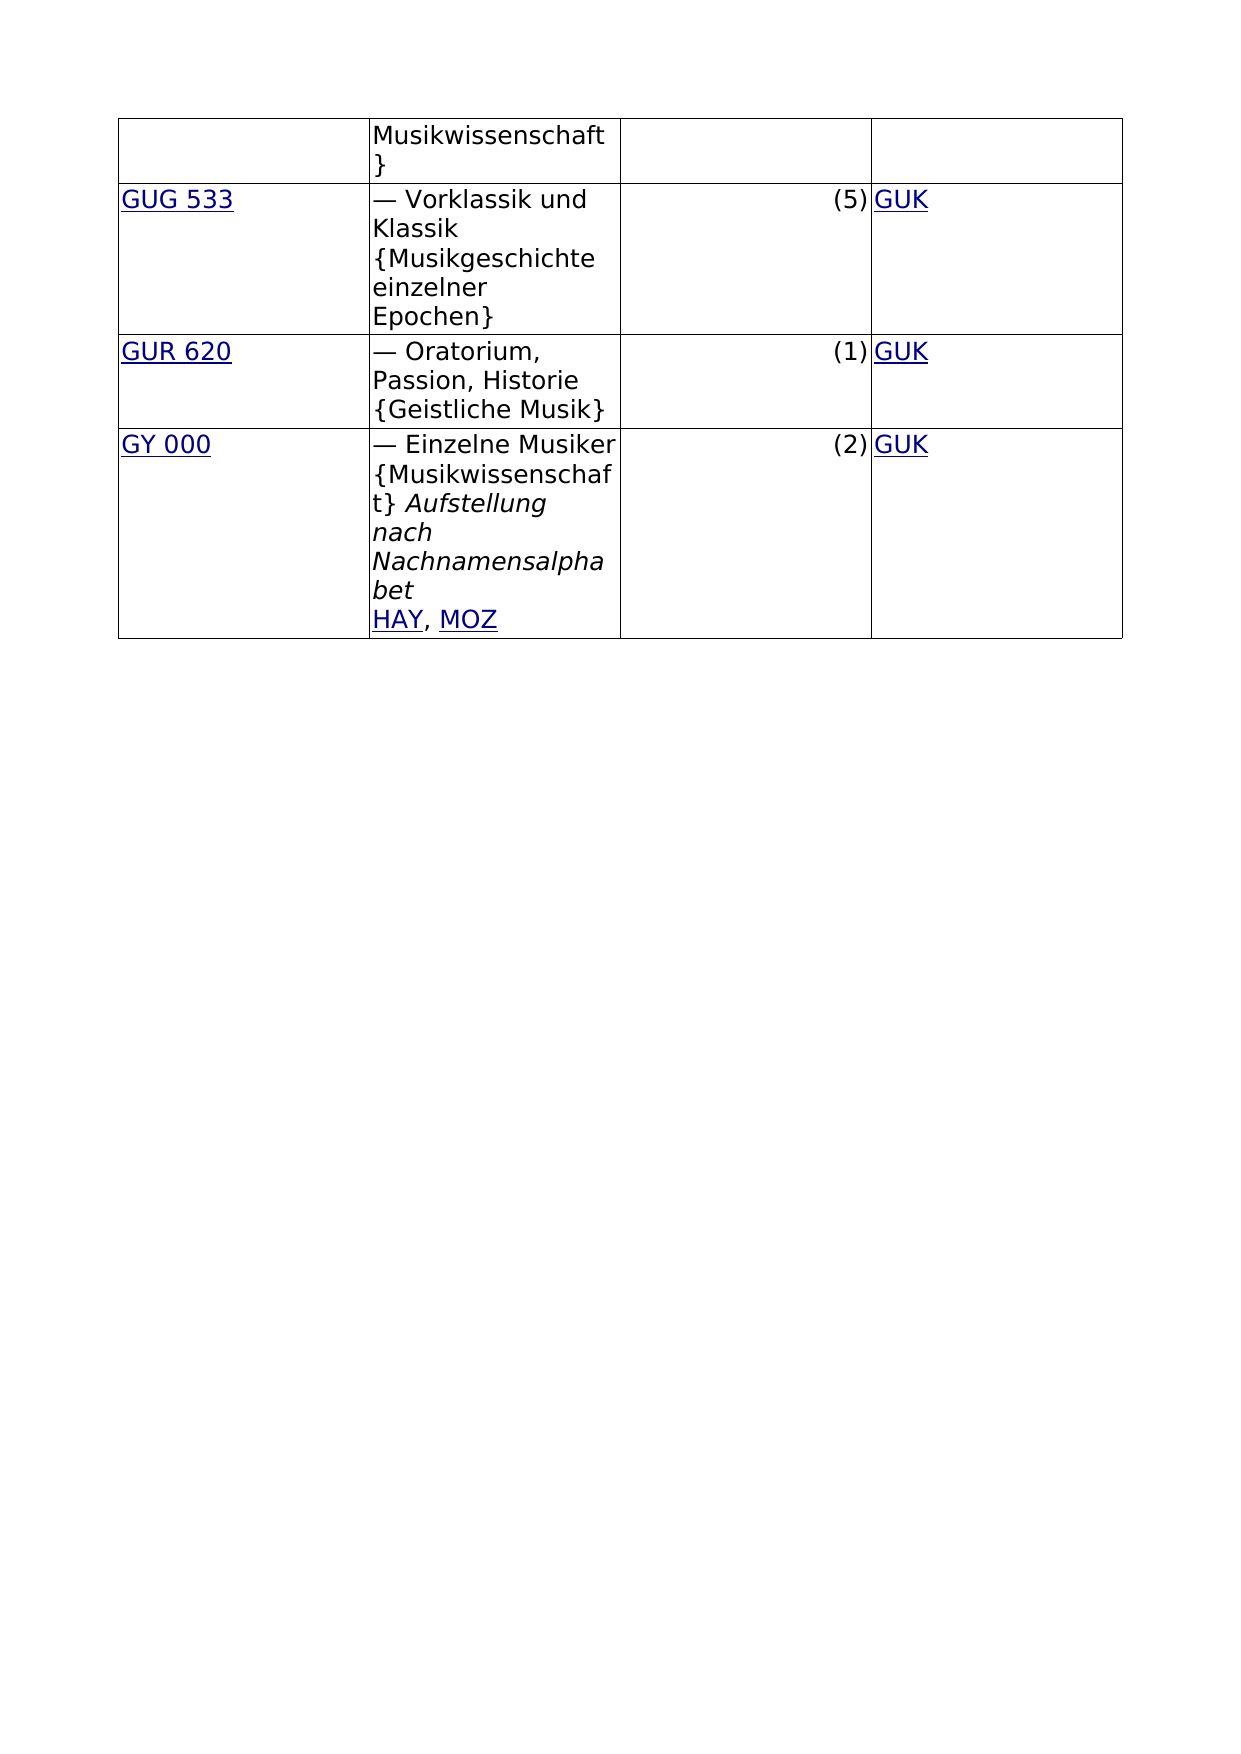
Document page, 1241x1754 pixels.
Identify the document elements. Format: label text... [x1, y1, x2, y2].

table_cell GUG 533 [119, 184, 369, 334]
table_cell [872, 119, 1122, 182]
table_cell GUK [872, 429, 1122, 638]
table_cell GUK [872, 184, 1122, 334]
table_cell GUR 620 [119, 335, 369, 428]
table_cell Musikwissenschaft} [370, 119, 620, 182]
table_cell — Oratorium, Passion, Historie {Geistliche Musik} [370, 335, 620, 428]
table_cell (5) [621, 184, 871, 334]
table_cell GY 000 [119, 429, 369, 638]
table_cell [621, 119, 871, 182]
table_cell — Vorklassik und Klassik {Musikgeschichte einzelner Epochen} [370, 184, 620, 334]
table_cell (2) [621, 429, 871, 638]
table_cell [119, 119, 369, 182]
table_cell GUK [872, 335, 1122, 428]
table_cell (1) [621, 335, 871, 428]
table_cell — Einzelne Musiker {Musikwissenschaft} Aufstellung nach Nachnamensalphabet HAY, MOZ [370, 429, 620, 638]
